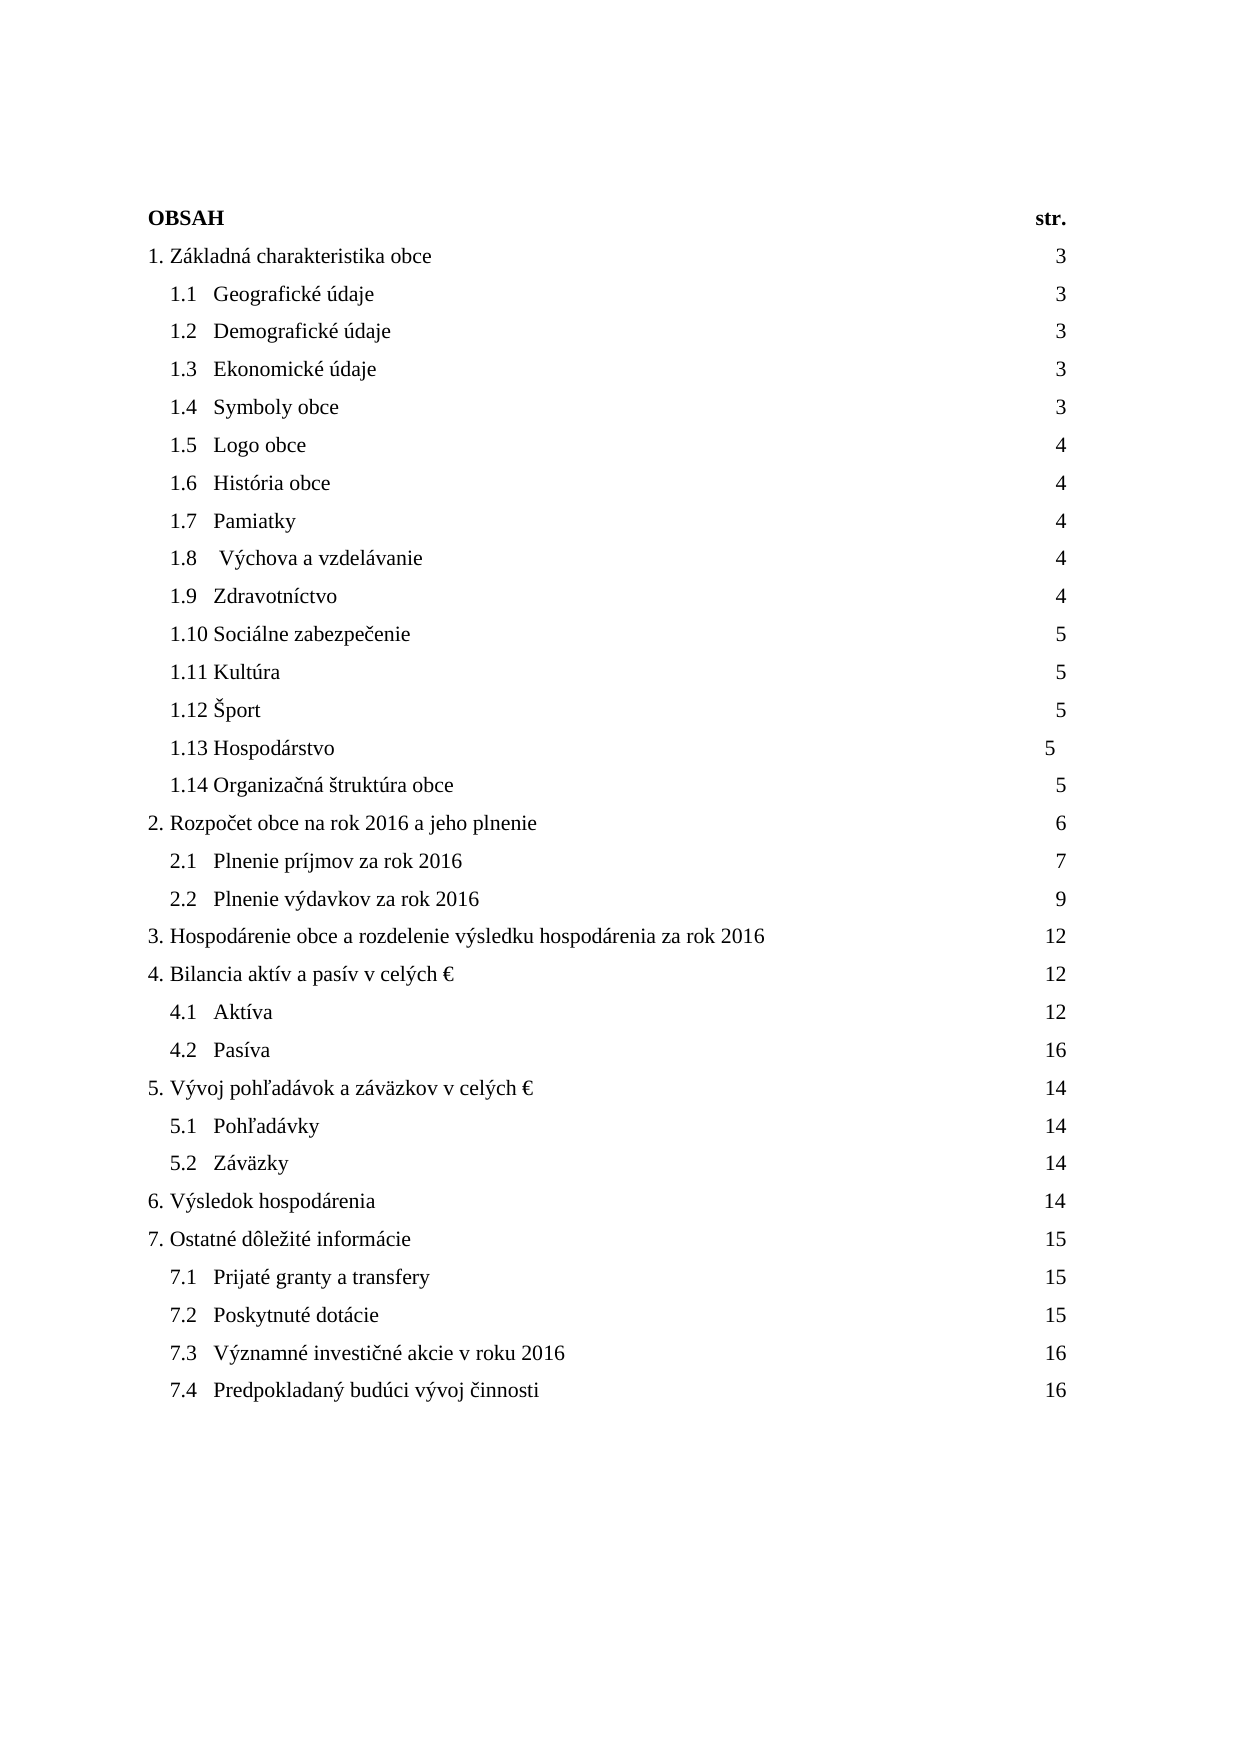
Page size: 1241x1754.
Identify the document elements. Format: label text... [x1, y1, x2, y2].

text 1.12 Šport 5 [148, 697, 1093, 722]
text 4. Bilancia aktív a pasív v celých € 12 [148, 961, 1093, 987]
text 1.3 Ekonomické údaje 3 [148, 356, 1093, 382]
text 1.7 Pamiatky 4 [148, 508, 1093, 533]
text 1.14 Organizačná štruktúra obce 5 [148, 772, 1093, 797]
text 1.6 História obce 4 [148, 470, 1093, 495]
text 6. Výsledok hospodárenia 14 [148, 1188, 1093, 1213]
text 3. Hospodárenie obce a rozdelenie výsledku hospodárenia za rok 2016 12 [148, 923, 1093, 949]
text 5.2 Záväzky 14 [148, 1150, 1093, 1176]
text 7.3 Významné investičné akcie v roku 2016 16 [148, 1339, 1093, 1365]
text 5.1 Pohľadávky 14 [148, 1113, 1093, 1138]
text 4.1 Aktíva 12 [148, 999, 1093, 1024]
text 1.5 Logo obce 4 [148, 432, 1093, 457]
text 1.8 Výchova a vzdelávanie 4 [148, 545, 1093, 571]
text 1.10 Sociálne zabezpečenie 5 [148, 621, 1093, 646]
text 4.2 Pasíva 16 [148, 1037, 1093, 1062]
text 1.11 Kultúra 5 [148, 659, 1093, 684]
text 2. Rozpočet obce na rok 2016 a jeho plnenie 6 [148, 810, 1093, 835]
text 1.1 Geografické údaje 3 [148, 281, 1093, 306]
text 5. Vývoj pohľadávok a záväzkov v celých € 14 [148, 1075, 1093, 1100]
text 1.2 Demografické údaje 3 [148, 318, 1093, 344]
text 1. Základná charakteristika obce 3 [148, 243, 1093, 268]
text 7.2 Poskytnuté dotácie 15 [148, 1302, 1093, 1327]
text 1.4 Symboly obce 3 [148, 394, 1093, 419]
text 7.1 Prijaté granty a transfery 15 [148, 1264, 1093, 1289]
text 7.4 Predpokladaný budúci vývoj činnosti 16 [148, 1377, 1093, 1402]
text OBSAH str. [148, 205, 1093, 230]
text 1.13 Hospodárstvo 5 [148, 734, 1093, 760]
text 1.9 Zdravotníctvo 4 [148, 583, 1093, 608]
text 2.2 Plnenie výdavkov za rok 2016 9 [148, 886, 1093, 911]
text 2.1 Plnenie príjmov za rok 2016 7 [148, 848, 1093, 873]
text 7. Ostatné dôležité informácie 15 [148, 1226, 1093, 1251]
